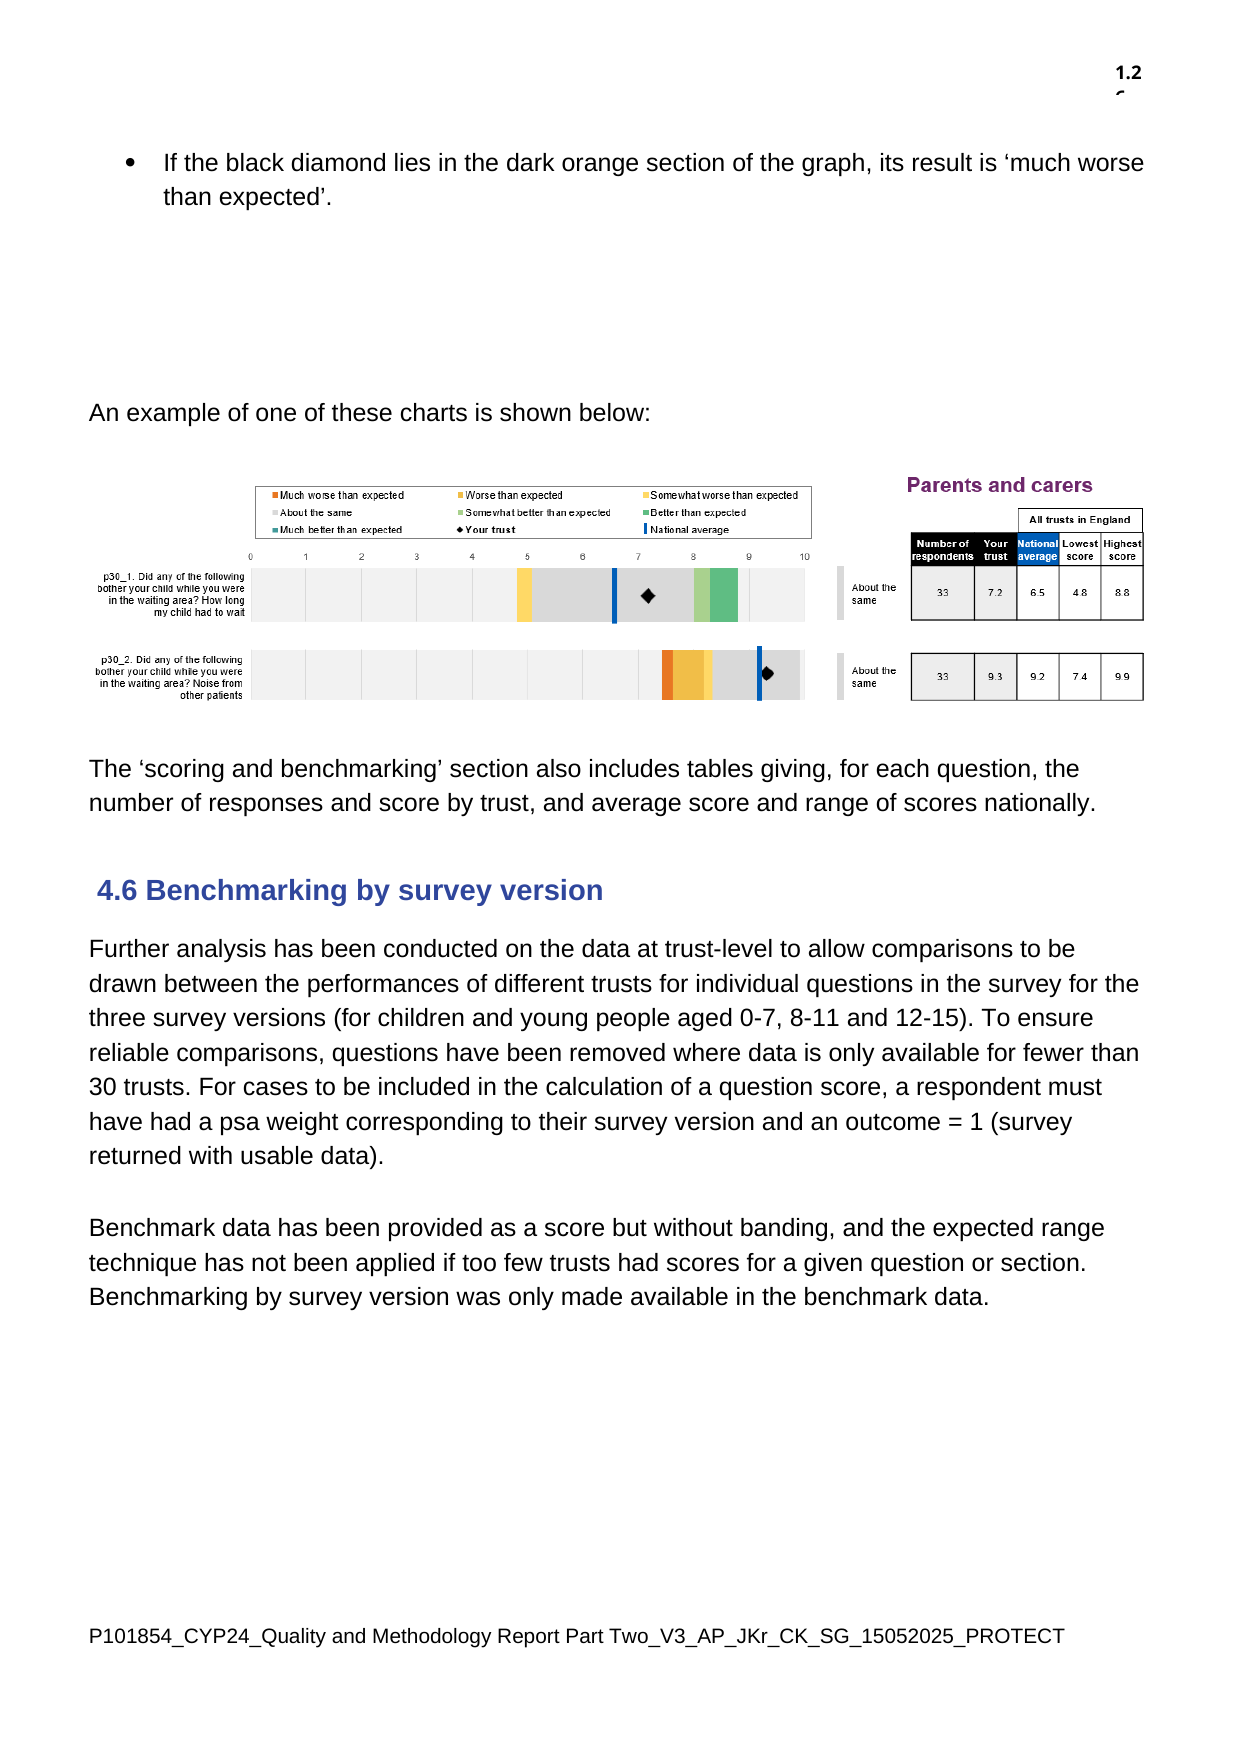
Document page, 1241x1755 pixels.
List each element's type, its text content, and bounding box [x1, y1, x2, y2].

text Benchmark data has been provided as a score but without banding, and the expected range technique has not been applied if too few trusts had scores for a given question or section. Benchmarking by survey version was only made available in the benchmark data. [89, 1213, 1152, 1311]
subtitle 4.6 Benchmarking by survey version [89, 873, 1152, 906]
text An example of one of these charts is shown below: [89, 398, 1152, 427]
text The ‘scoring and benchmarking’ section also includes tables giving, for each question, the number of responses and score by trust, and average score and range of scores nationally. [89, 754, 1152, 817]
list If the black diamond lies in the dark orange section of the graph, its result is ‘much worse than expected’. [126, 148, 1152, 211]
text Further analysis has been conducted on the data at trust-level to allow comparisons to be drawn between the performances of different trusts for individual questions in the survey for the three survey versions (for children and young people aged 0-7, 8-11 and 12-15). To ensure reliable comparisons, questions have been removed where data is only available for fewer than 30 trusts. For cases to be included in the calculation of a question score, a respondent must have had a psa weight corresponding to their survey version and an outcome = 1 (survey returned with usable data). [89, 934, 1152, 1170]
